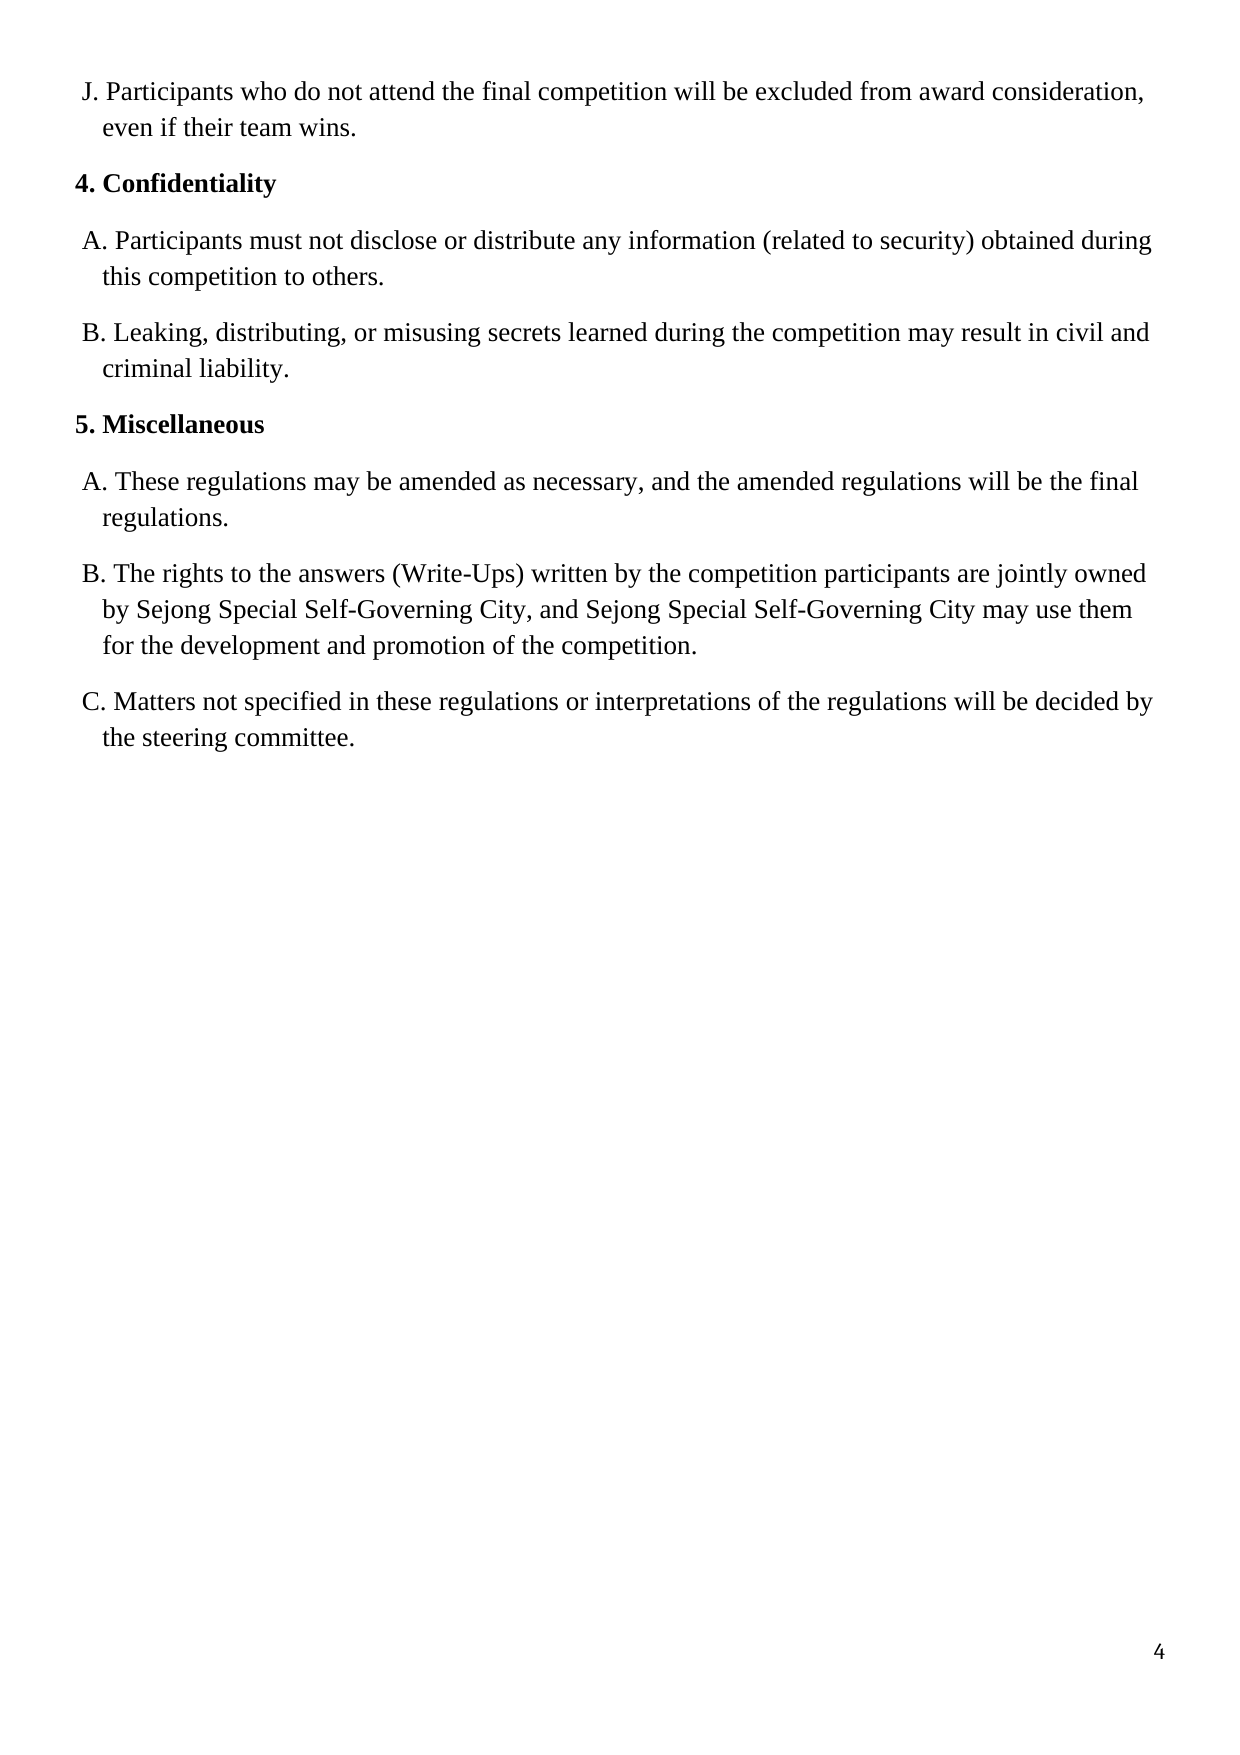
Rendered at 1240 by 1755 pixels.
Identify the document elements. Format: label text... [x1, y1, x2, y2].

text A. These regulations may be amended as necessary, and the amended regulations will be the final regulations. [75, 465, 1164, 532]
text 5. Miscellaneous [75, 408, 1164, 439]
text 4. Confidentiality [75, 167, 1164, 198]
text J. Participants who do not attend the final competition will be excluded from award consideration, even if their team wins. [75, 75, 1164, 142]
text A. Participants must not disclose or distribute any information (related to security) obtained during this competition to others. [75, 224, 1164, 291]
text C. Matters not specified in these regulations or interpretations of the regulations will be decided by the steering committee. [75, 685, 1164, 752]
text B. The rights to the answers (Write-Ups) written by the competition participants are jointly owned by Sejong Special Self-Governing City, and Sejong Special Self-Governing City may use them for the development and promotion of the competition. [75, 557, 1164, 660]
text B. Leaking, distributing, or misusing secrets learned during the competition may result in civil and criminal liability. [75, 316, 1164, 383]
